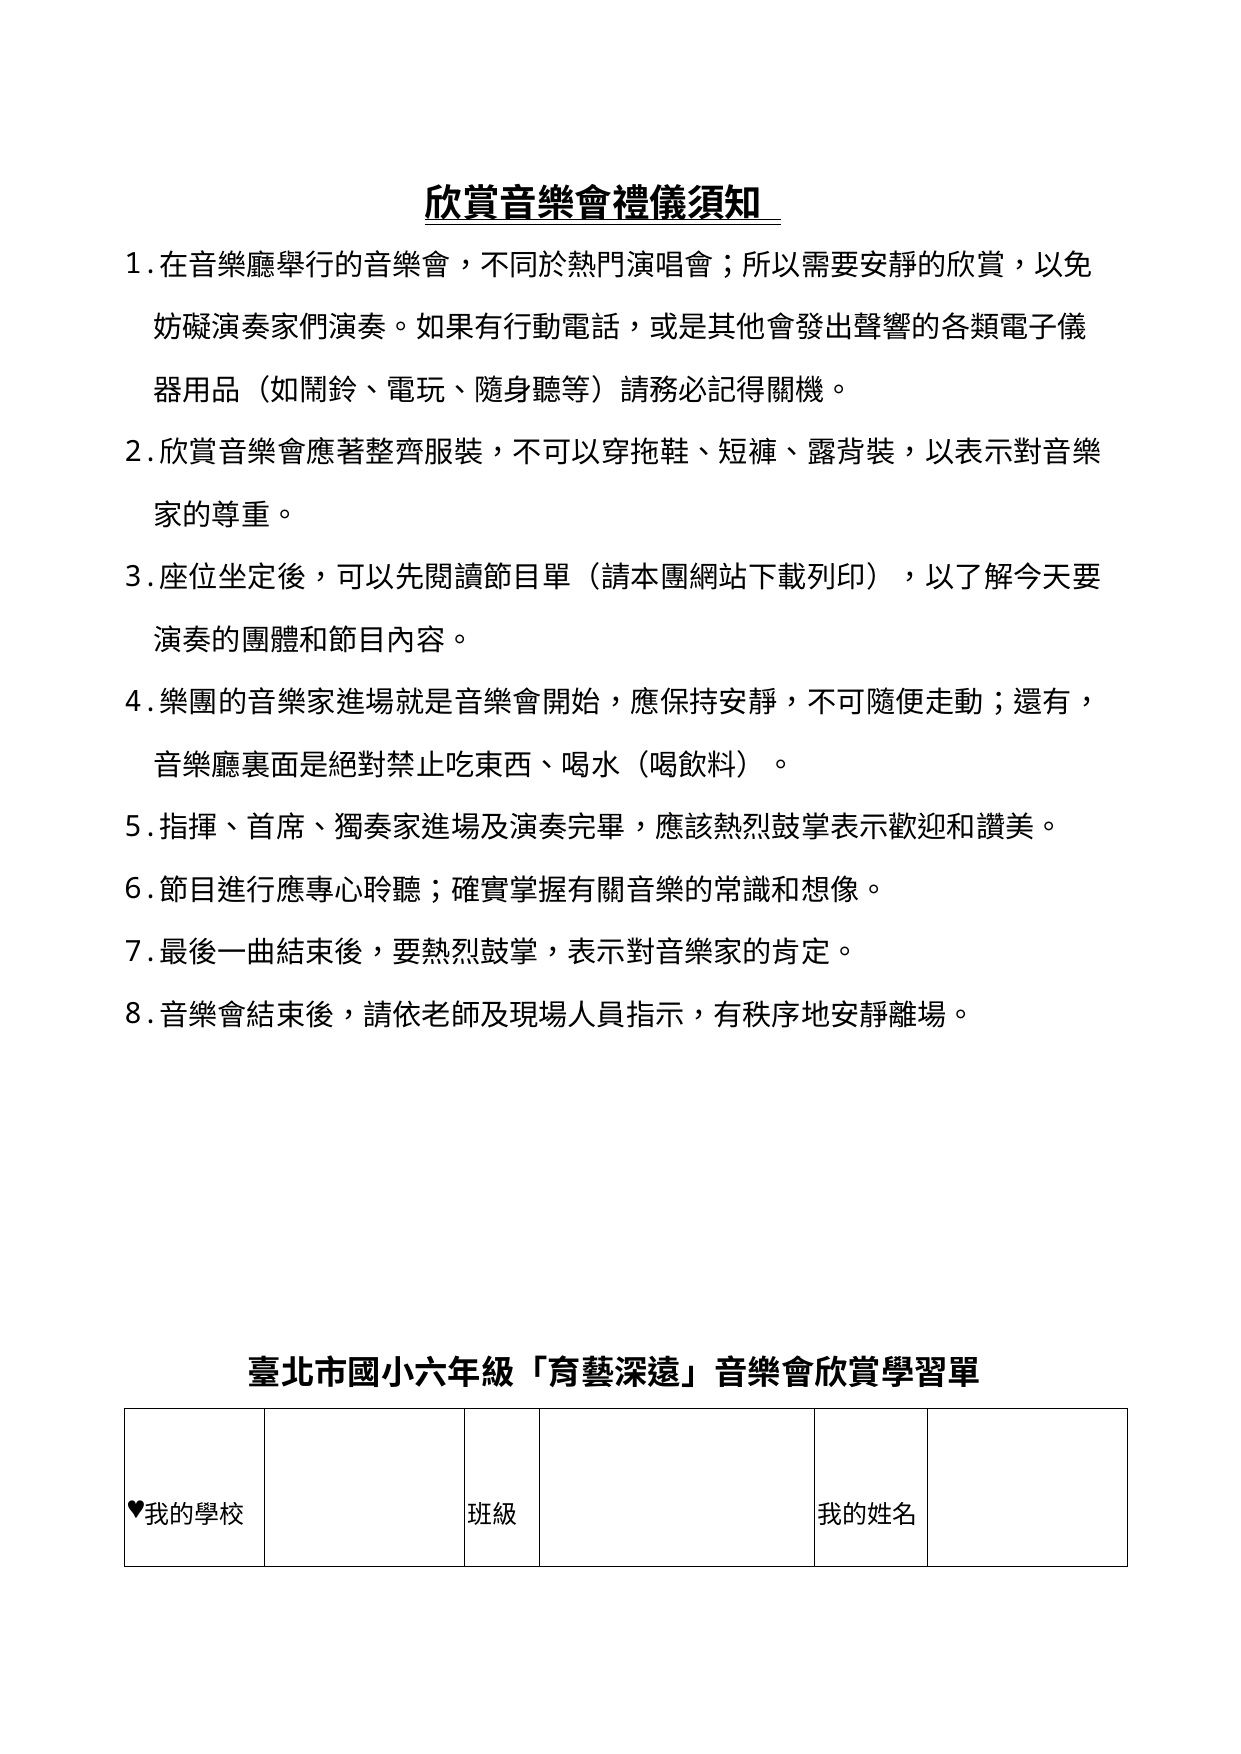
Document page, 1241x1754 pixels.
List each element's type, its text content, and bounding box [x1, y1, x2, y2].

table_header [928, 1409, 1127, 1566]
text 6.節目進行應專心聆聽；確實掌握有關音樂的常識和想像。 [124, 846, 1104, 908]
text 5.指揮、首席、獨奏家進場及演奏完畢，應該熱烈鼓掌表示歡迎和讚美。 [124, 783, 1104, 846]
text 8.音樂會結束後，請依老師及現場人員指示，有秩序地安靜離場。 [124, 971, 1104, 1033]
text 2.欣賞音樂會應著整齊服裝，不可以穿拖鞋、短褲、露背裝，以表示對音樂家的尊重。 [124, 408, 1104, 533]
text 7.最後一曲結束後，要熱烈鼓掌，表示對音樂家的肯定。 [124, 908, 1104, 971]
text 3.座位坐定後，可以先閱讀節目單（請本團網站下載列印），以了解今天要演奏的團體和節目內容。 [124, 533, 1104, 658]
table_header [540, 1409, 814, 1566]
table_header [265, 1409, 464, 1566]
table_header ©我的學校 [125, 1409, 264, 1566]
table_header 班級 [465, 1409, 539, 1566]
text 4.樂團的音樂家進場就是音樂會開始，應保持安靜，不可隨便走動；還有，音樂廳裏面是絕對禁止吃東西、喝水（喝飲料）。 [124, 658, 1104, 783]
text 1.在音樂廳舉行的音樂會，不同於熱門演唱會；所以需要安靜的欣賞，以免妨礙演奏家們演奏。如果有行動電話，或是其他會發出聲響的各類電子儀器用品（如鬧鈴、電玩、隨身聽等）請務必記得關機。 [124, 221, 1104, 408]
text 欣賞音樂會禮儀須知 [124, 158, 1104, 221]
table_header 我的姓名 [815, 1409, 927, 1566]
text 臺北市國小六年級「育藝深遠」音樂會欣賞學習單 [124, 1346, 1104, 1394]
